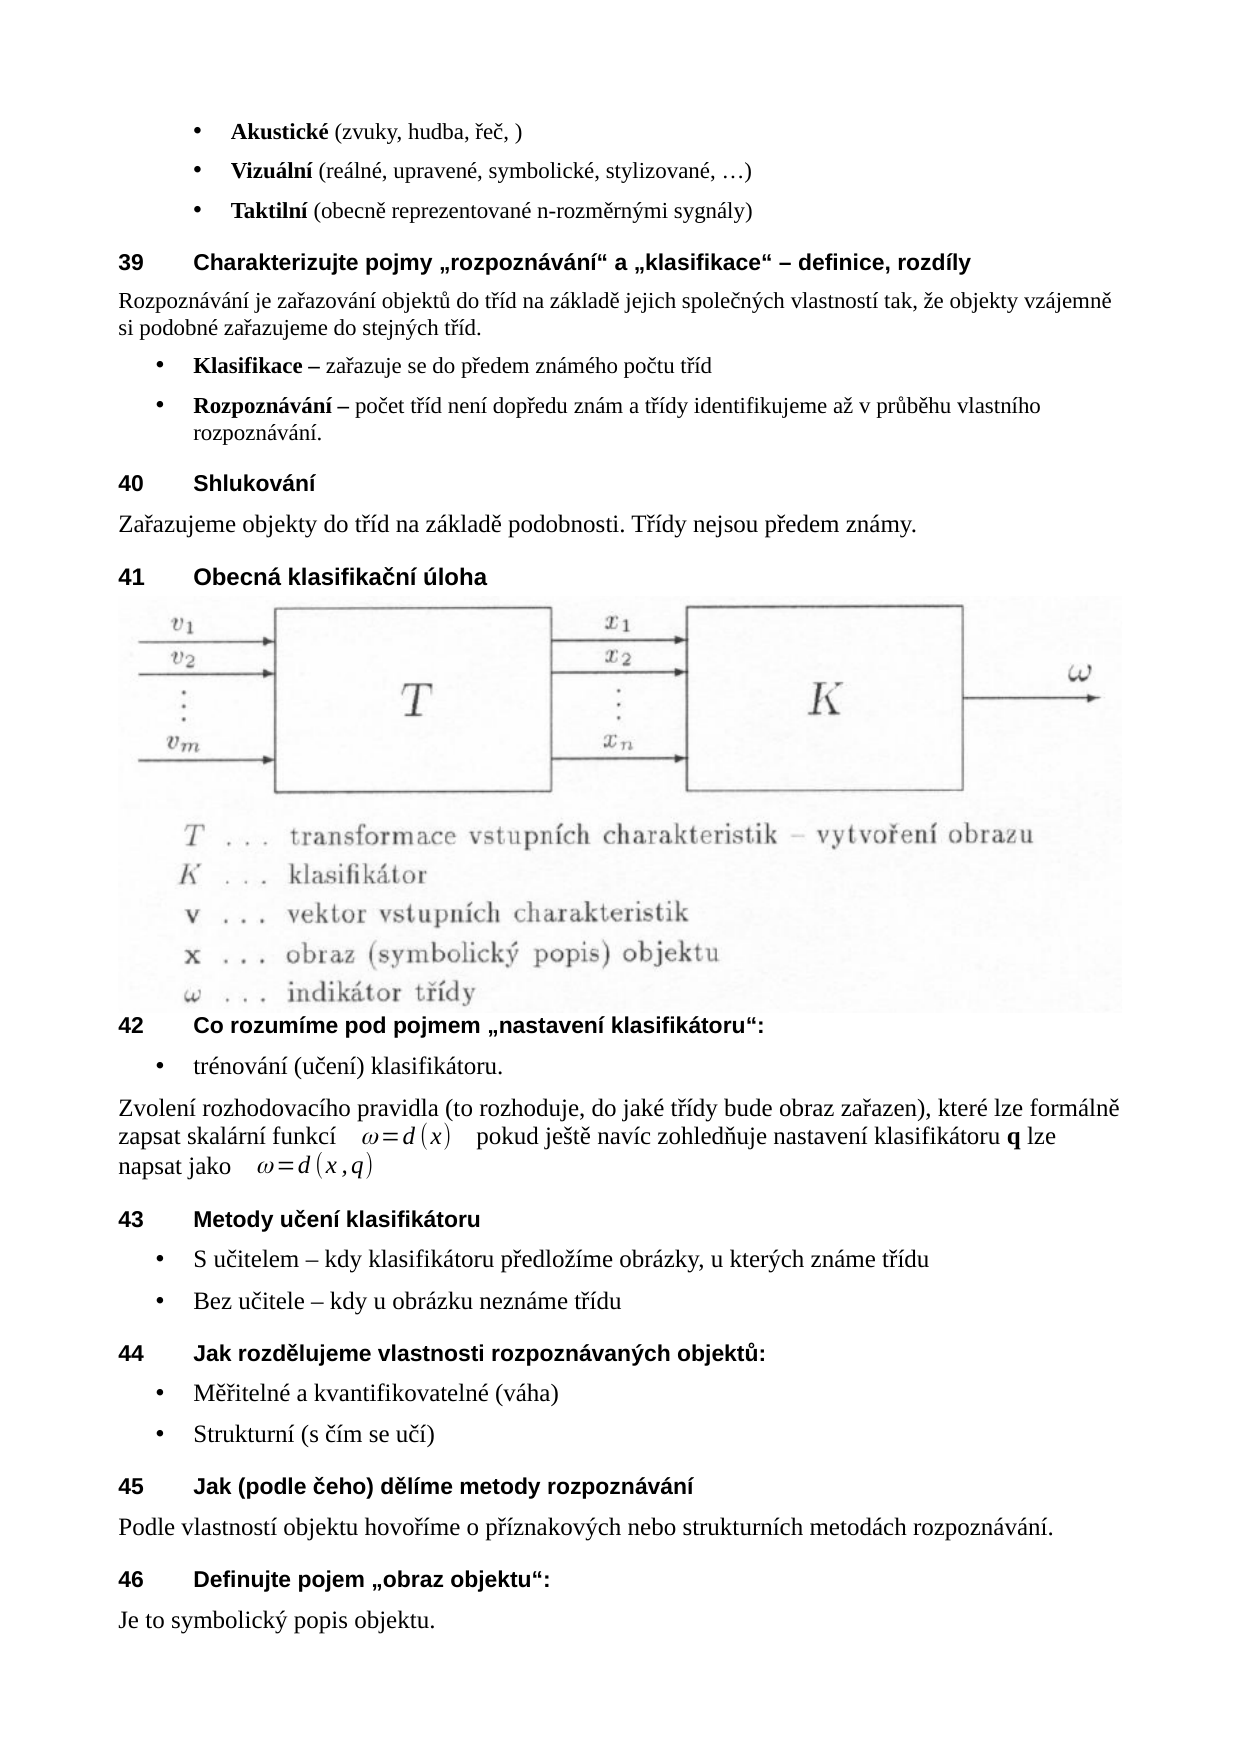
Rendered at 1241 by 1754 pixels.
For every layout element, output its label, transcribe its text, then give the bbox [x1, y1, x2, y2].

subtitle Jak (podle čeho) dělíme metody rozpoznávání [118, 1473, 1122, 1500]
list Taktilní (obecně reprezentované n-rozměrnými sygnály) [193, 197, 1122, 223]
list Rozpoznávání – počet tříd není dopředu znám a třídy identifikujeme až v průběhu vlastního rozpoznávání. [156, 392, 1122, 445]
text Je to symbolický popis objektu. [118, 1605, 1122, 1633]
subtitle Jak rozdělujeme vlastnosti rozpoznávaných objektů: [118, 1339, 1122, 1366]
subtitle Obecná klasifikační úloha [118, 562, 1122, 590]
subtitle Co rozumíme pod pojmem „nastavení klasifikátoru“: [118, 1013, 1122, 1039]
list S učitelem – kdy klasifikátoru předložíme obrázky, u kterých známe třídu [156, 1244, 1122, 1273]
text Podle vlastností objektu hovoříme o příznakových nebo strukturních metodách rozpoznávání. [118, 1512, 1122, 1541]
picture [118, 596, 1123, 1013]
subtitle Metody učení klasifikátoru [118, 1206, 1122, 1232]
list Měřitelné a kvantifikovatelné (váha) [156, 1378, 1122, 1407]
text Zařazujeme objekty do tříd na základě podobnosti. Třídy nejsou předem známy. [118, 509, 1122, 537]
text Rozpoznávání je zařazování objektů do tříd na základě jejich společných vlastností tak, že objekty vzájemně si podobné zařazujeme do stejných tříd. [118, 287, 1122, 340]
subtitle Definujte pojem „obraz objektu“: [118, 1566, 1122, 1592]
list Akustické (zvuky, hudba, řeč, ) [193, 118, 1122, 145]
list Vizuální (reálné, upravené, symbolické, stylizované, …) [193, 157, 1122, 184]
subtitle Shlukování [118, 470, 1122, 496]
list Klasifikace – zařazuje se do předem známého počtu tříd [156, 352, 1122, 379]
list trénování (učení) klasifikátoru. [156, 1051, 1122, 1080]
subtitle Charakterizujte pojmy „rozpoznávání“ a „klasifikace“ – definice, rozdíly [118, 248, 1122, 275]
list Strukturní (s čím se učí) [156, 1419, 1122, 1448]
text Zvolení rozhodovacího pravidla (to rozhoduje, do jaké třídy bude obraz zařazen), které lze formálně zapsat skalární funkcí pokud ještě navíc zohledňuje nastavení klasifikátoru q lze napsat jako [118, 1093, 1122, 1181]
list Bez učitele – kdy u obrázku neznáme třídu [156, 1286, 1122, 1314]
